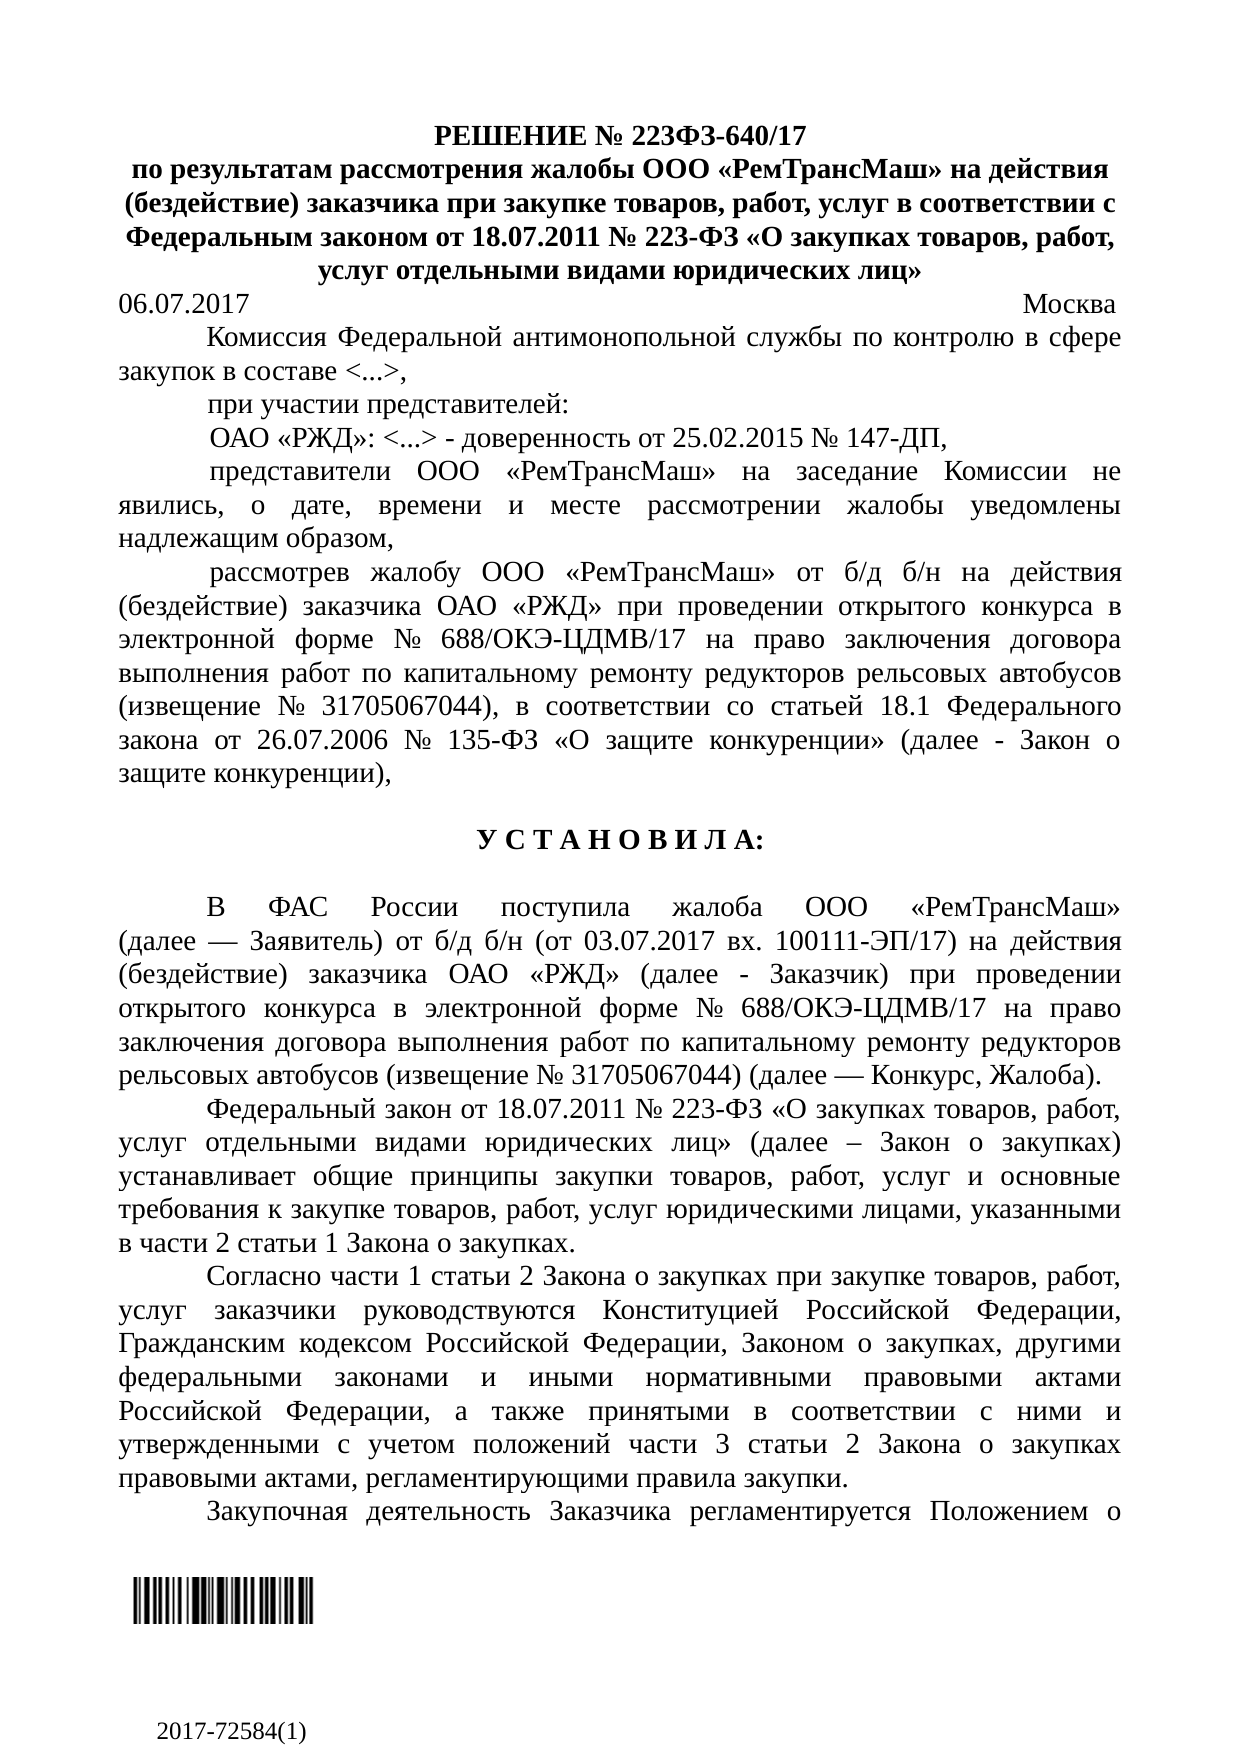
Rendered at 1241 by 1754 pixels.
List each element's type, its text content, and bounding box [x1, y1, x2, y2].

text РЕШЕНИЕ № 223ФЗ-640/17 [118, 118, 1122, 152]
text Согласно части 1 статьи 2 Закона о закупках при закупке товаров, работ, услуг заказчики руководствуются Конституцией Российской Федерации, Гражданским кодексом Российской Федерации, Законом о закупках, другими федеральными законами и иными нормативными правовыми актами Российской Федерации, а также принятыми в соответствии с ними и утвержденными с учетом положений части 3 статьи 2 Закона о закупках правовыми актами, регламентирующими правила закупки. [118, 1258, 1122, 1493]
text по результатам рассмотрения жалобы ООО «РемТрансМаш» на действия (бездействие) заказчика при закупке товаров, работ, услуг в соответствии с Федеральным законом от 18.07.2011 № 223-ФЗ «О закупках товаров, работ, услуг отдельными видами юридических лиц» [118, 152, 1122, 286]
text рассмотрев жалобу ООО «РемТрансМаш» от б/д б/н на действия (бездействие) заказчика ОАО «РЖД» при проведении открытого конкурса в электронной форме № 688/ОКЭ-ЦДМВ/17 на право заключения договора выполнения работ по капитальному ремонту редукторов рельсовых автобусов (извещение № 31705067044), в соответствии со статьей 18.1 Федерального закона от 26.07.2006 № 135-ФЗ «О защите конкуренции» (далее - Закон о защите конкуренции), [118, 554, 1122, 789]
text представители ООО «РемТрансМаш» на заседание Комиссии не явились, о дате, времени и месте рассмотрении жалобы уведомлены надлежащим образом, [118, 453, 1122, 554]
text В ФАС России поступила жалоба ООО «РемТрансМаш» (далее — Заявитель) от б/д б/н (от 03.07.2017 вх. 100111-ЭП/17) на действия (бездействие) заказчика ОАО «РЖД» (далее - Заказчик) при проведении открытого конкурса в электронной форме № 688/ОКЭ-ЦДМВ/17 на право заключения договора выполнения работ по капитальному ремонту редукторов рельсовых автобусов (извещение № 31705067044) (далее — Конкурс, Жалоба). [118, 889, 1122, 1091]
text У С Т А Н О В И Л А: [118, 822, 1122, 856]
text Комиссия Федеральной антимонопольной службы по контролю в сфере закупок в составе <...>, [118, 319, 1122, 386]
text Закупочная деятельность Заказчика регламентируется Положением о [118, 1493, 1122, 1527]
text при участии представителей: [118, 386, 1122, 420]
text 06.07.2017 Москва [118, 286, 1122, 319]
text Федеральный закон от 18.07.2011 № 223-ФЗ «О закупках товаров, работ, услуг отдельными видами юридических лиц» (далее – Закон о закупках) устанавливает общие принципы закупки товаров, работ, услуг и основные требования к закупке товаров, работ, услуг юридическими лицами, указанными в части 2 статьи 1 Закона о закупках. [118, 1091, 1122, 1258]
text ОАО «РЖД»: <...> - доверенность от 25.02.2015 № 147-ДП, [118, 420, 1122, 453]
picture [118, 1577, 331, 1624]
